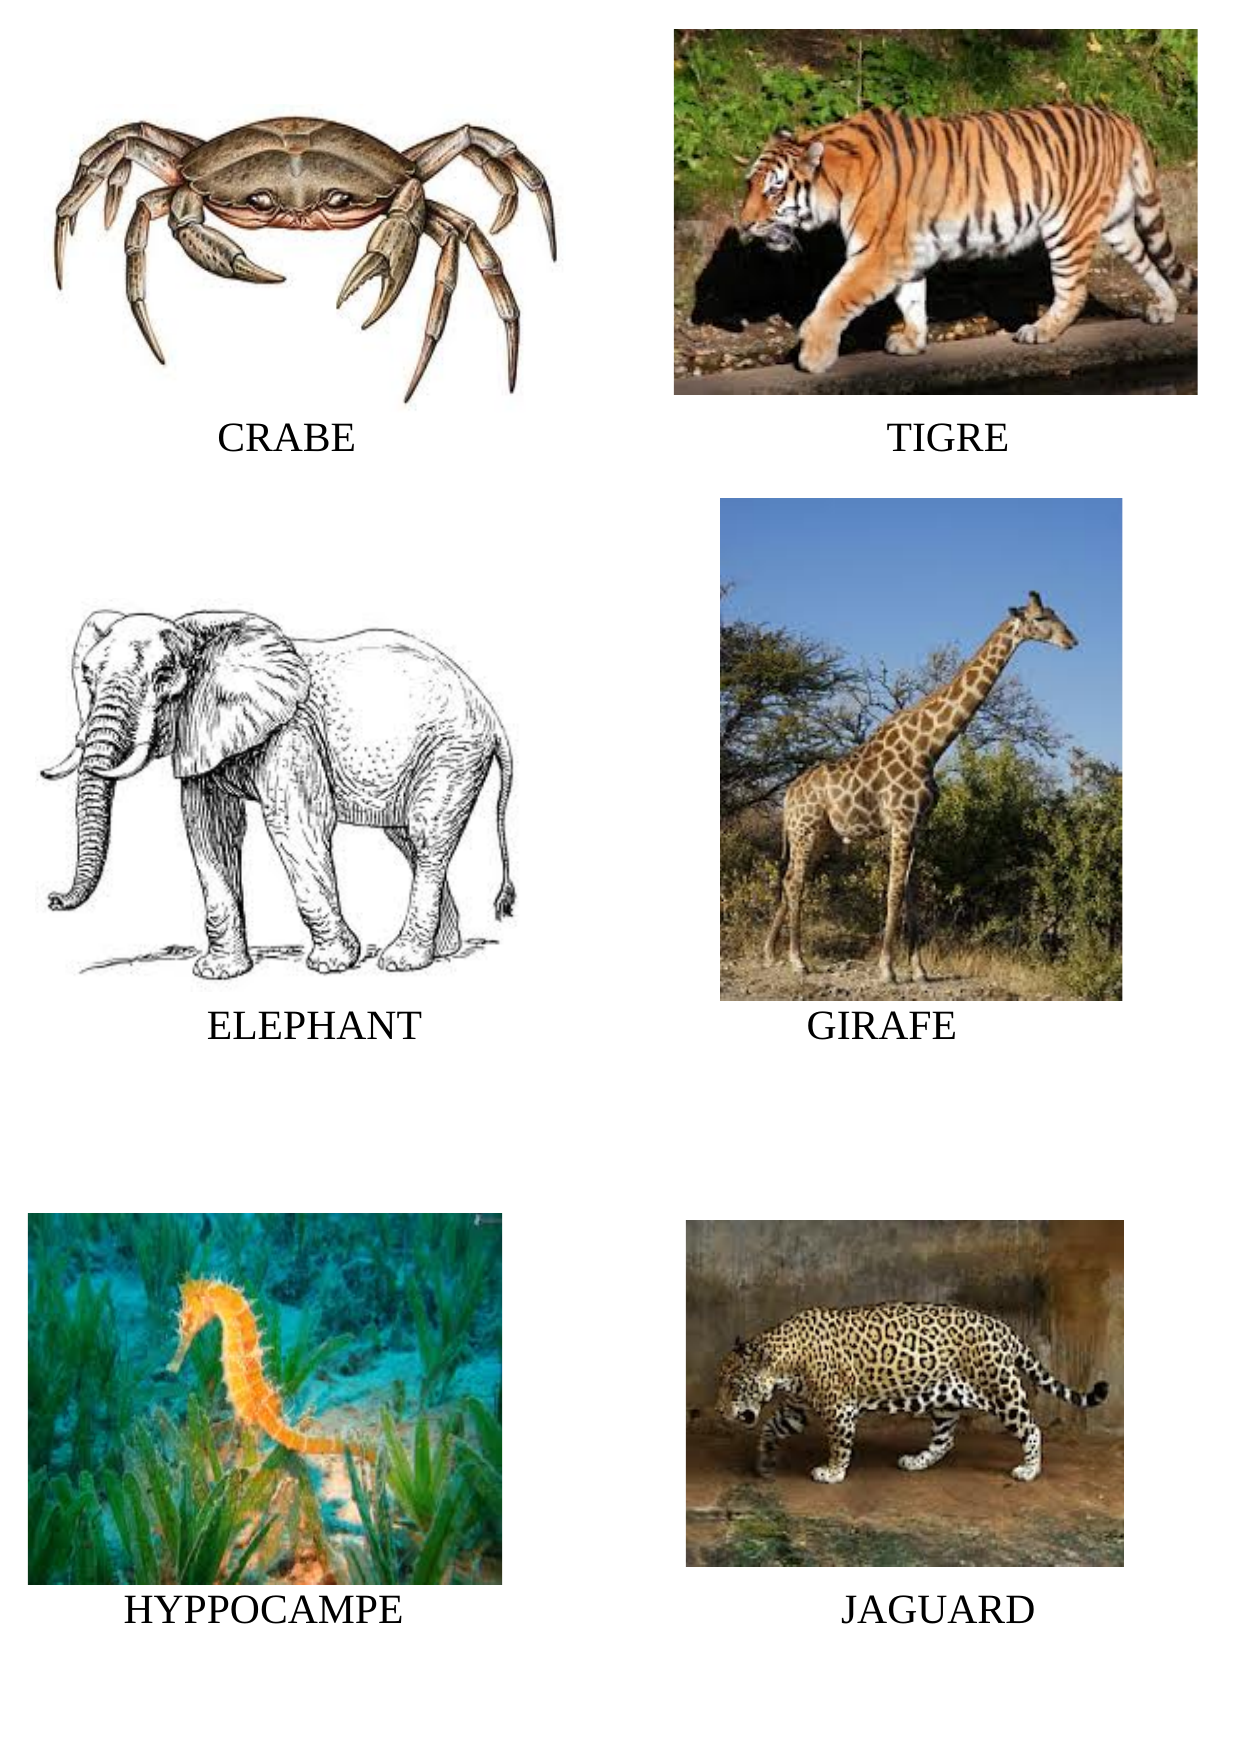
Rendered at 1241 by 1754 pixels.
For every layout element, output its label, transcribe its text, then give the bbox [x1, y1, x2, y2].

text HYPPOCAMPE JAGUARD [29, 1192, 1211, 1632]
picture [27, 1213, 503, 1585]
picture [685, 1220, 1124, 1567]
picture [43, 104, 567, 413]
picture [35, 598, 524, 992]
picture [673, 29, 1198, 395]
text CRABE TIGRE [29, 29, 1211, 461]
picture [720, 498, 1123, 1001]
text ELEPHANT GIRAFE [29, 461, 1211, 1048]
